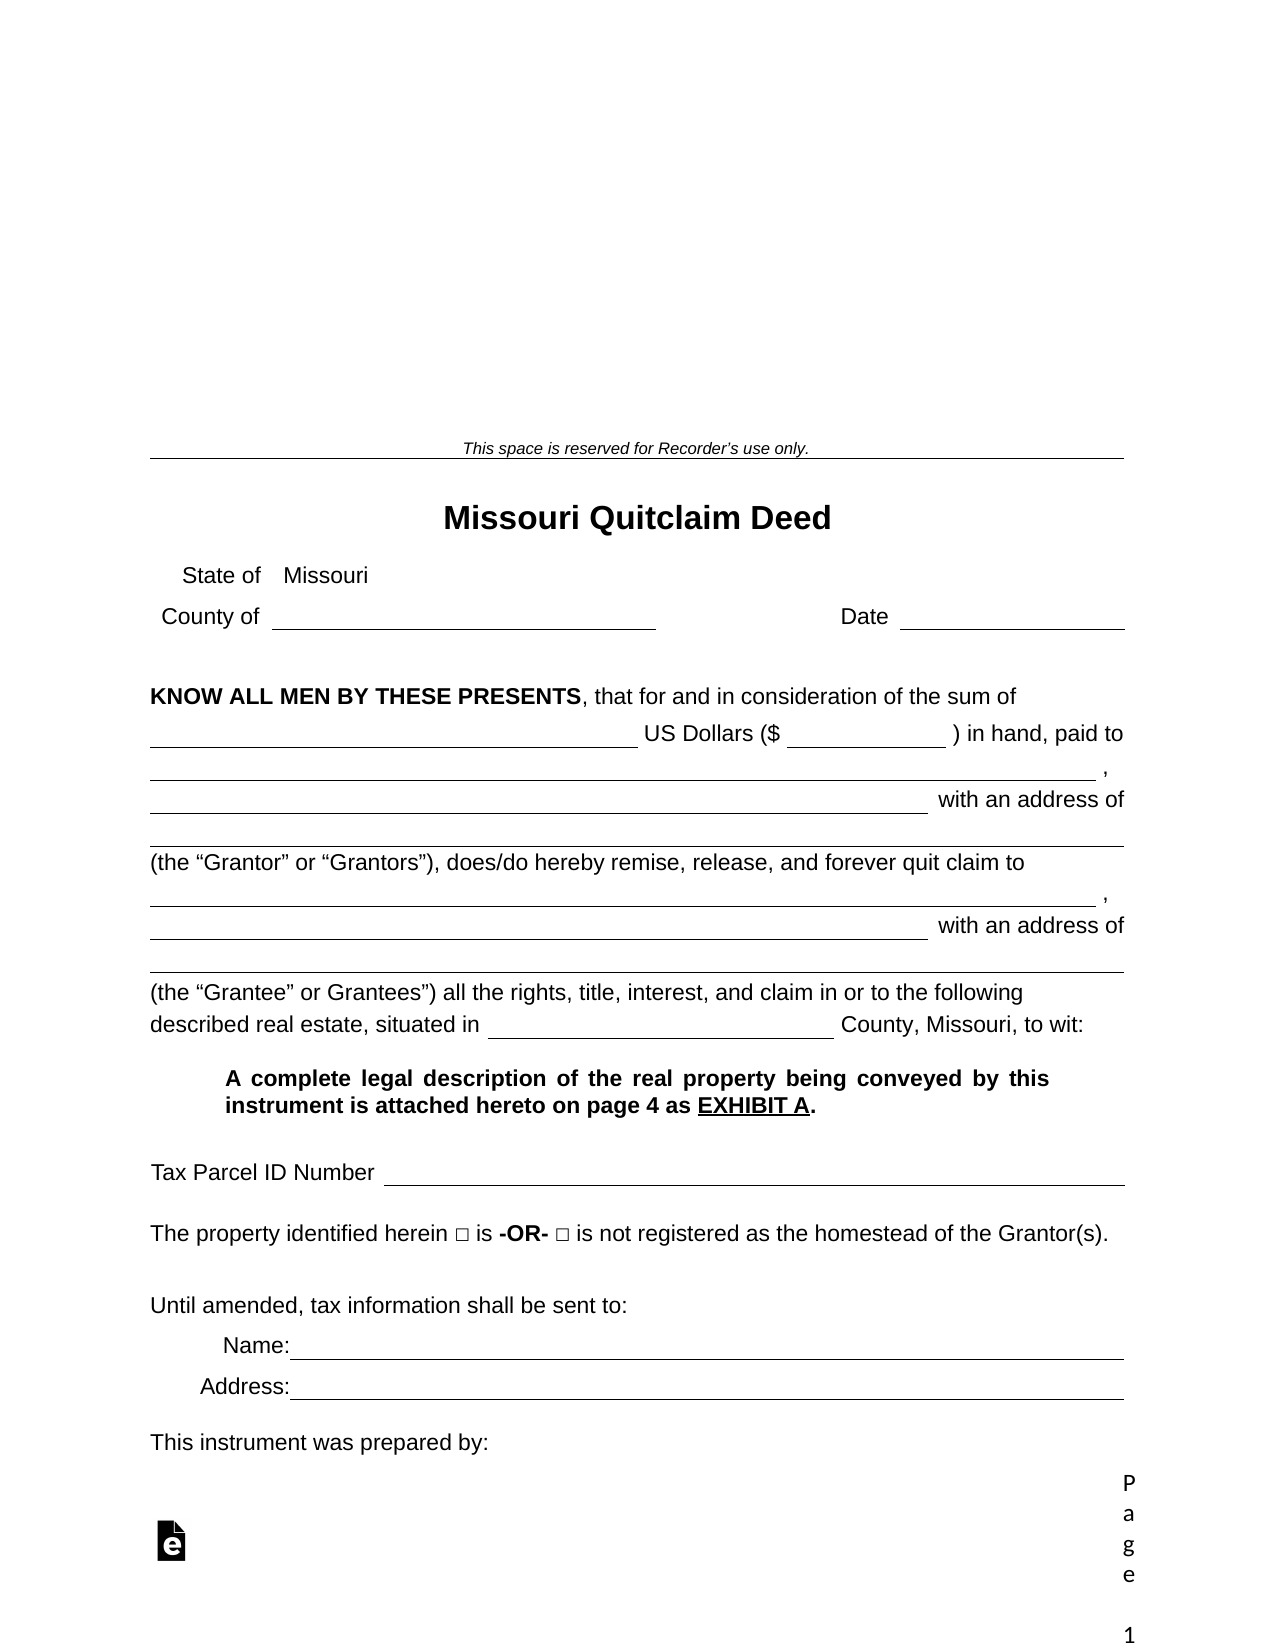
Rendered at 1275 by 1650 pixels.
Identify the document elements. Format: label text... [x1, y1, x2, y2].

table_cell ) in hand, paid to [946, 714, 1124, 747]
table_cell , [1096, 879, 1124, 906]
table_cell County, Missouri, to wit: [834, 1005, 1124, 1038]
table_cell Date [656, 589, 900, 629]
table_header This space is reserved for Recorder’s use only. [150, 75, 1124, 458]
table_cell [900, 589, 1125, 629]
table_cell [150, 907, 928, 939]
table_header KNOW ALL MEN BY THESE PRESENTS, that for and in consideration of the sum of [150, 709, 1124, 714]
table_cell (the “Grantee” or Grantees”) all the rights, title, interest, and claim in or to the following [150, 973, 1124, 1005]
table_cell Address: [150, 1359, 290, 1399]
table_cell County of [150, 589, 272, 629]
table_cell [787, 714, 946, 747]
table_header [567, 548, 846, 589]
table_cell with an address of [928, 906, 1124, 939]
table_header Until amended, tax information shall be sent to: [150, 1278, 1124, 1318]
table_cell (the “Grantor” or “Grantors”), does/do hereby remise, release, and forever quit claim to [150, 875, 1124, 879]
table_cell [290, 1360, 1124, 1399]
table_cell [150, 813, 1124, 846]
table_cell [290, 1318, 1124, 1358]
table_cell [150, 939, 1124, 972]
table_cell [488, 1005, 834, 1038]
table_header State of [150, 548, 272, 589]
table_cell US Dollars ($ [638, 714, 787, 747]
table_header This instrument was prepared by: [150, 1429, 1124, 1469]
text Missouri Quitclaim Deed [150, 498, 1125, 536]
table_cell [150, 781, 928, 813]
text The property identified herein ☐ is -OR- ☐ is not registered as the homestead of the Grantor(s). [150, 1214, 1125, 1249]
table_header Tax Parcel ID Number [151, 1144, 384, 1185]
table_header Missouri [272, 548, 567, 589]
table_header [846, 548, 1125, 589]
table_cell [272, 589, 656, 629]
table_cell with an address of [928, 780, 1124, 813]
table_cell [150, 879, 1096, 906]
table_cell [150, 714, 637, 747]
table_header [384, 1144, 1124, 1185]
table_cell , [1096, 747, 1124, 780]
text A complete legal description of the real property being conveyed by this instrument is attached hereto on page 4 as EXHIBIT A. [225, 1065, 1050, 1118]
table_cell Name: [150, 1318, 290, 1358]
table_cell described real estate, situated in [150, 1005, 487, 1038]
table_cell [150, 747, 1096, 780]
